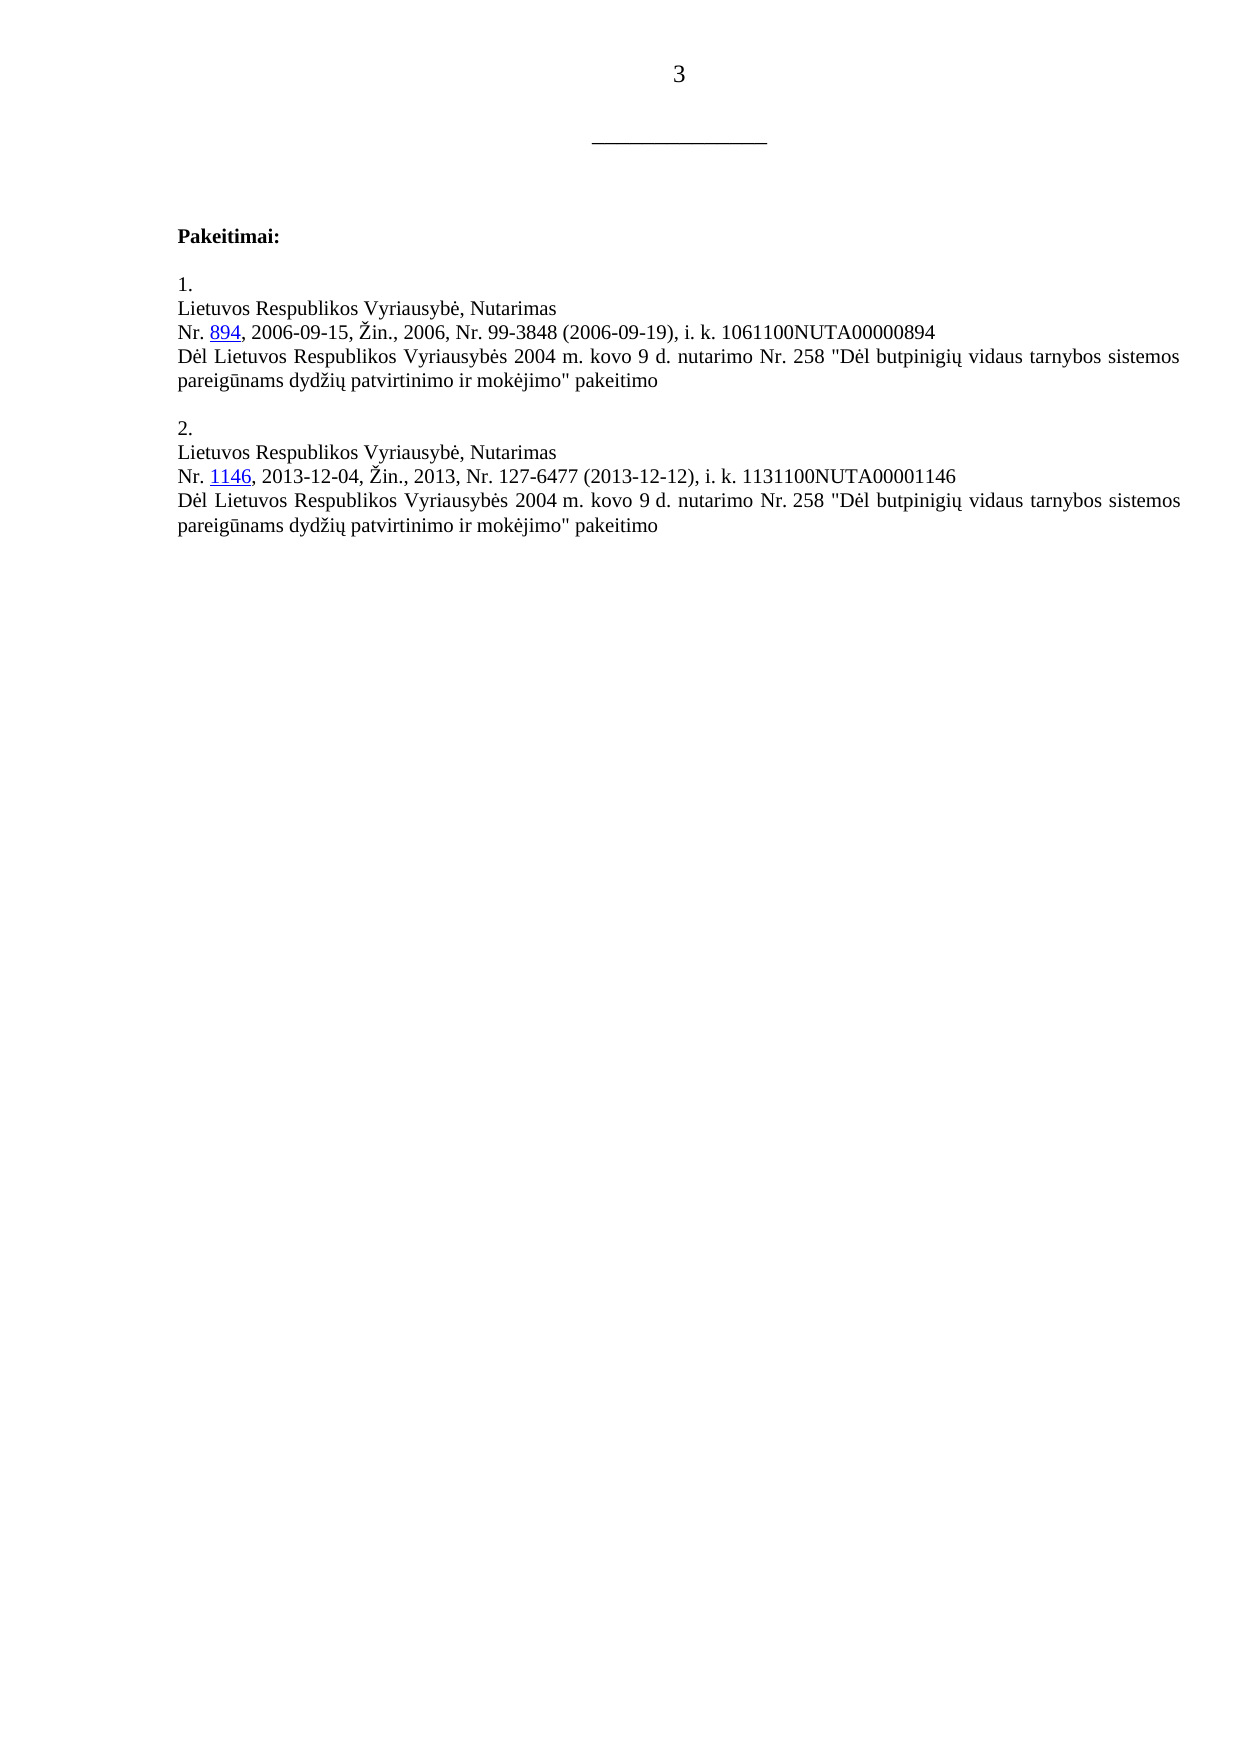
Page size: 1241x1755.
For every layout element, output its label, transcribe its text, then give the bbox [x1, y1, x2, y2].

text Nr. 894, 2006-09-15, Žin., 2006, Nr. 99-3848 (2006-09-19), i. k. 1061100NUTA00000894 [177, 320, 1181, 344]
text Dėl Lietuvos Respublikos Vyriausybės 2004 m. kovo 9 d. nutarimo Nr. 258 "Dėl butpinigių vidaus tarnybos sistemos pareigūnams dydžių patvirtinimo ir mokėjimo" pakeitimo [177, 488, 1181, 537]
text 1. [177, 272, 1181, 296]
text Pakeitimai: [177, 224, 1181, 248]
text 2. [177, 416, 1181, 440]
text Lietuvos Respublikos Vyriausybė, Nutarimas [177, 296, 1181, 320]
text Nr. 1146, 2013-12-04, Žin., 2013, Nr. 127-6477 (2013-12-12), i. k. 1131100NUTA00001146 [177, 464, 1181, 488]
text Lietuvos Respublikos Vyriausybė, Nutarimas [177, 440, 1181, 464]
text ______________ [177, 118, 1181, 147]
text Dėl Lietuvos Respublikos Vyriausybės 2004 m. kovo 9 d. nutarimo Nr. 258 "Dėl butpinigių vidaus tarnybos sistemos pareigūnams dydžių patvirtinimo ir mokėjimo" pakeitimo [177, 344, 1181, 392]
